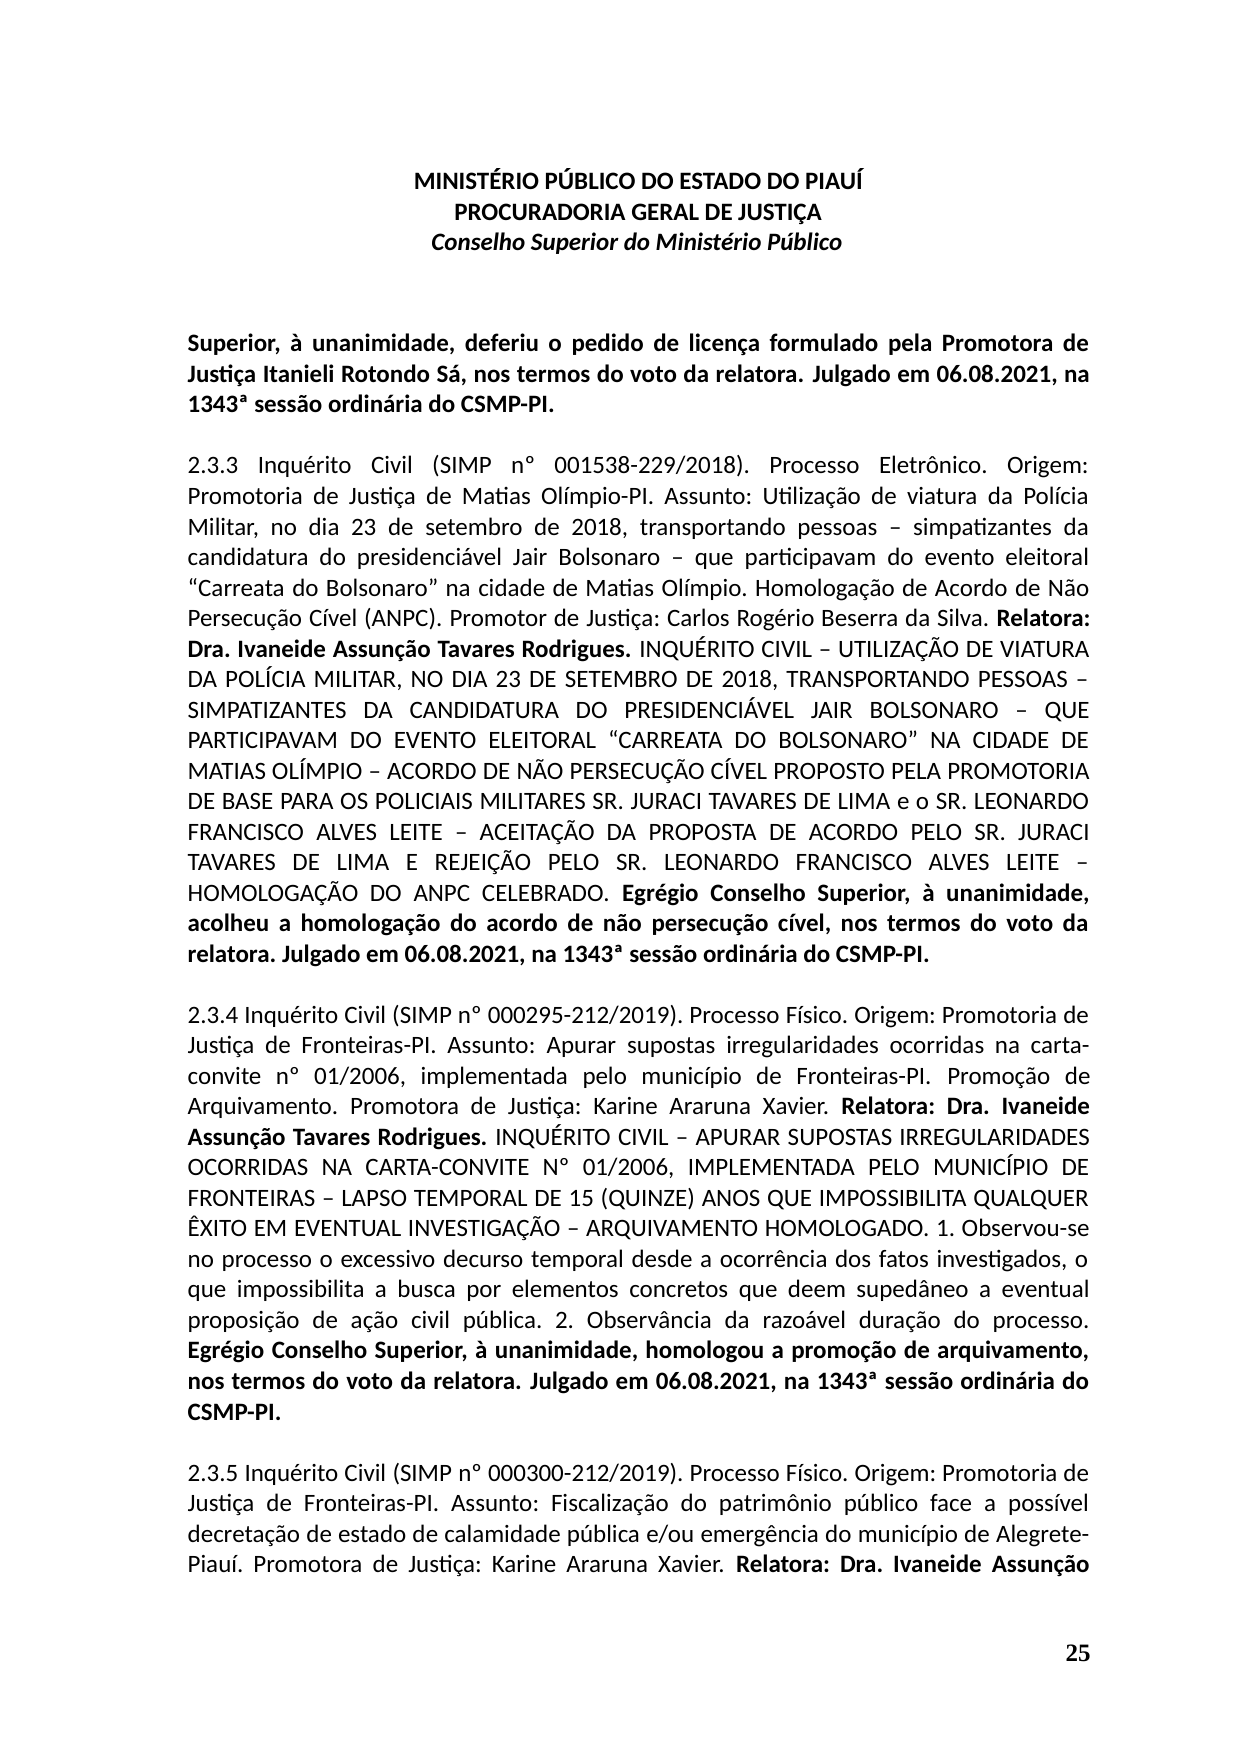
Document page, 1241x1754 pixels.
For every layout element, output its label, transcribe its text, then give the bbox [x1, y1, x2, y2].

text 2.3.3 Inquérito Civil (SIMP nº 001538-229/2018). Processo Eletrônico. Origem: Promotoria de Justiça de Matias Olímpio-PI. Assunto: Utilização de viatura da Polícia Militar, no dia 23 de setembro de 2018, transportando pessoas – simpatizantes da candidatura do presidenciável Jair Bolsonaro – que participavam do evento eleitoral “Carreata do Bolsonaro” na cidade de Matias Olímpio. Homologação de Acordo de Não Persecução Cível (ANPC). Promotor de Justiça: Carlos Rogério Beserra da Silva. Relatora: Dra. Ivaneide Assunção Tavares Rodrigues. INQUÉRITO CIVIL – UTILIZAÇÃO DE VIATURA DA POLÍCIA MILITAR, NO DIA 23 DE SETEMBRO DE 2018, TRANSPORTANDO PESSOAS – SIMPATIZANTES DA CANDIDATURA DO PRESIDENCIÁVEL JAIR BOLSONARO – QUE PARTICIPAVAM DO EVENTO ELEITORAL “CARREATA DO BOLSONARO” NA CIDADE DE MATIAS OLÍMPIO – ACORDO DE NÃO PERSECUÇÃO CÍVEL PROPOSTO PELA PROMOTORIA DE BASE PARA OS POLICIAIS MILITARES SR. JURACI TAVARES DE LIMA e o SR. LEONARDO FRANCISCO ALVES LEITE – ACEITAÇÃO DA PROPOSTA DE ACORDO PELO SR. JURACI TAVARES DE LIMA E REJEIÇÃO PELO SR. LEONARDO FRANCISCO ALVES LEITE – HOMOLOGAÇÃO DO ANPC CELEBRADO. Egrégio Conselho Superior, à unanimidade, acolheu a homologação do acordo de não persecução cível, nos termos do voto da relatora. Julgado em 06.08.2021, na 1343ª sessão ordinária do CSMP-PI. [187, 449, 1090, 968]
text 2.3.5 Inquérito Civil (SIMP nº 000300-212/2019). Processo Físico. Origem: Promotoria de Justiça de Fronteiras-PI. Assunto: Fiscalização do patrimônio público face a possível decretação de estado de calamidade pública e/ou emergência do município de Alegrete-Piauí. Promotora de Justiça: Karine Araruna Xavier. Relatora: Dra. Ivaneide Assunção [187, 1457, 1090, 1579]
text 2.3.4 Inquérito Civil (SIMP nº 000295-212/2019). Processo Físico. Origem: Promotoria de Justiça de Fronteiras-PI. Assunto: Apurar supostas irregularidades ocorridas na carta-convite nº 01/2006, implementada pelo município de Fronteiras-PI. Promoção de Arquivamento. Promotora de Justiça: Karine Araruna Xavier. Relatora: Dra. Ivaneide Assunção Tavares Rodrigues. INQUÉRITO CIVIL – APURAR SUPOSTAS IRREGULARIDADES OCORRIDAS NA CARTA-CONVITE Nº 01/2006, IMPLEMENTADA PELO MUNICÍPIO DE FRONTEIRAS – LAPSO TEMPORAL DE 15 (QUINZE) ANOS QUE IMPOSSIBILITA QUALQUER ÊXITO EM EVENTUAL INVESTIGAÇÃO – ARQUIVAMENTO HOMOLOGADO. 1. Observou-se no processo o excessivo decurso temporal desde a ocorrência dos fatos investigados, o que impossibilita a busca por elementos concretos que deem supedâneo a eventual proposição de ação civil pública. 2. Observância da razoável duração do processo. Egrégio Conselho Superior, à unanimidade, homologou a promoção de arquivamento, nos termos do voto da relatora. Julgado em 06.08.2021, na 1343ª sessão ordinária do CSMP-PI. [187, 999, 1090, 1426]
text Superior, à unanimidade, deferiu o pedido de licença formulado pela Promotora de Justiça Itanieli Rotondo Sá, nos termos do voto da relatora. Julgado em 06.08.2021, na 1343ª sessão ordinária do CSMP-PI. [187, 327, 1090, 419]
